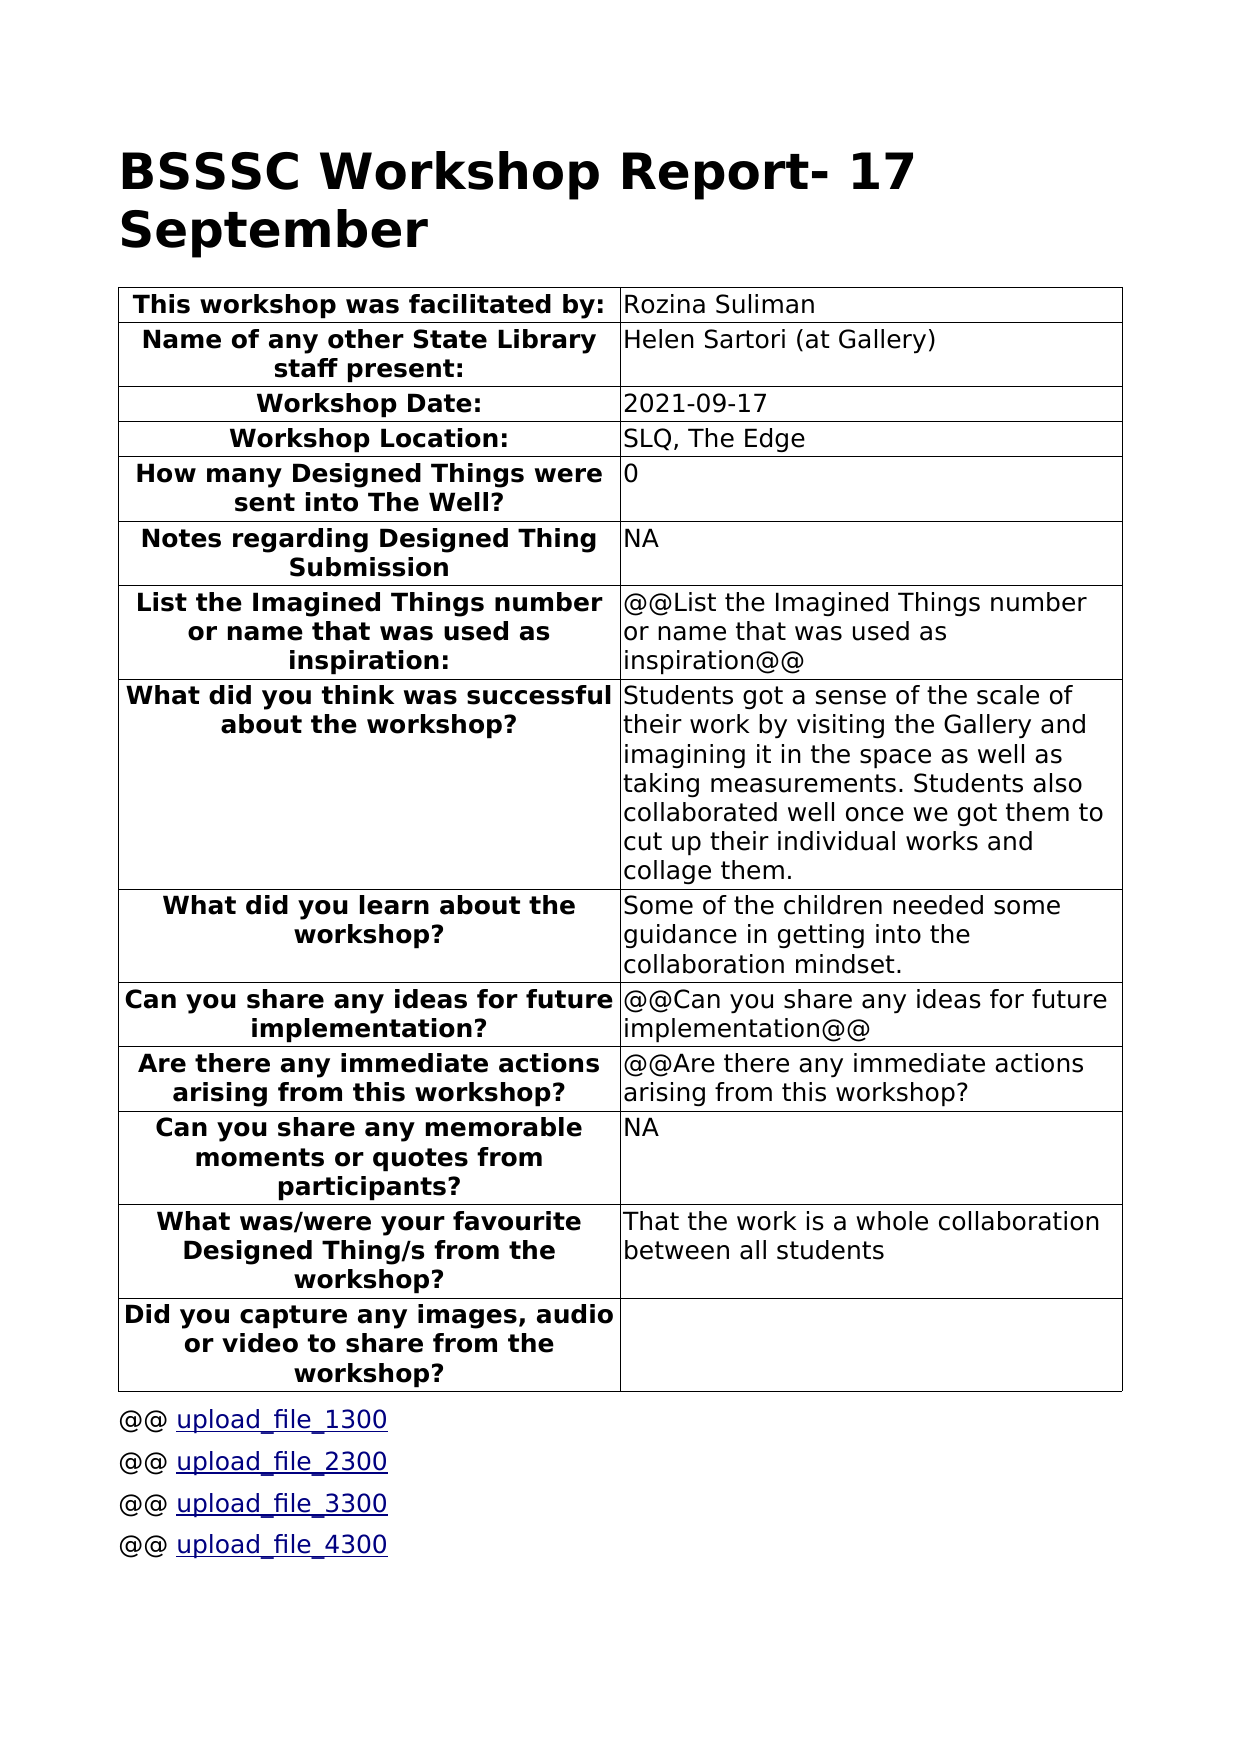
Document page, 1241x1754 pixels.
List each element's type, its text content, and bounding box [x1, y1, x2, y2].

table_cell Can you share any memorable moments or quotes from participants? [119, 1112, 620, 1204]
table_cell Can you share any ideas for future implementation? [119, 983, 620, 1046]
text @@ upload_file_1300 [118, 1406, 1122, 1435]
table_cell Did you capture any images, audio or video to share from the workshop? [119, 1299, 620, 1391]
table_cell What did you learn about the workshop? [119, 890, 620, 982]
table_cell SLQ, The Edge [621, 422, 1122, 456]
table_cell What was/were your favourite Designed Thing/s from the workshop? [119, 1205, 620, 1297]
table_cell Some of the children needed some guidance in getting into the collaboration mindset. [621, 890, 1122, 982]
table_cell That the work is a whole collaboration between all students [621, 1205, 1122, 1297]
text @@ upload_file_2300 [118, 1447, 1122, 1477]
table_cell Name of any other State Library staff present: [119, 323, 620, 386]
text @@ upload_file_3300 [118, 1489, 1122, 1518]
table_cell NA [621, 1112, 1122, 1204]
table_cell 0 [621, 457, 1122, 521]
table_cell @@Can you share any ideas for future implementation@@ [621, 983, 1122, 1046]
table_cell Notes regarding Designed Thing Submission [119, 522, 620, 585]
table_cell Helen Sartori (at Gallery) [621, 323, 1122, 386]
table_cell @@List the Imagined Things number or name that was used as inspiration@@ [621, 586, 1122, 678]
table_cell What did you think was successful about the workshop? [119, 680, 620, 888]
table_cell Workshop Date: [119, 387, 620, 421]
table_cell Are there any immediate actions arising from this workshop? [119, 1047, 620, 1111]
table_cell NA [621, 522, 1122, 585]
text @@ upload_file_4300 [118, 1531, 1122, 1560]
subtitle BSSSC Workshop Report- 17 September [118, 143, 1122, 259]
table_cell 2021-09-17 [621, 387, 1122, 421]
table_cell Workshop Location: [119, 422, 620, 456]
table_header Rozina Suliman [621, 288, 1122, 322]
table_cell List the Imagined Things number or name that was used as inspiration: [119, 586, 620, 678]
table_header This workshop was facilitated by: [119, 288, 620, 322]
table_cell @@Are there any immediate actions arising from this workshop? [621, 1047, 1122, 1111]
table_cell Students got a sense of the scale of their work by visiting the Gallery and imagining it in the space as well as taking measurements. Students also collaborated well once we got them to cut up their individual works and collage them. [621, 680, 1122, 888]
table_cell How many Designed Things were sent into The Well? [119, 457, 620, 521]
table_cell [621, 1299, 1122, 1391]
